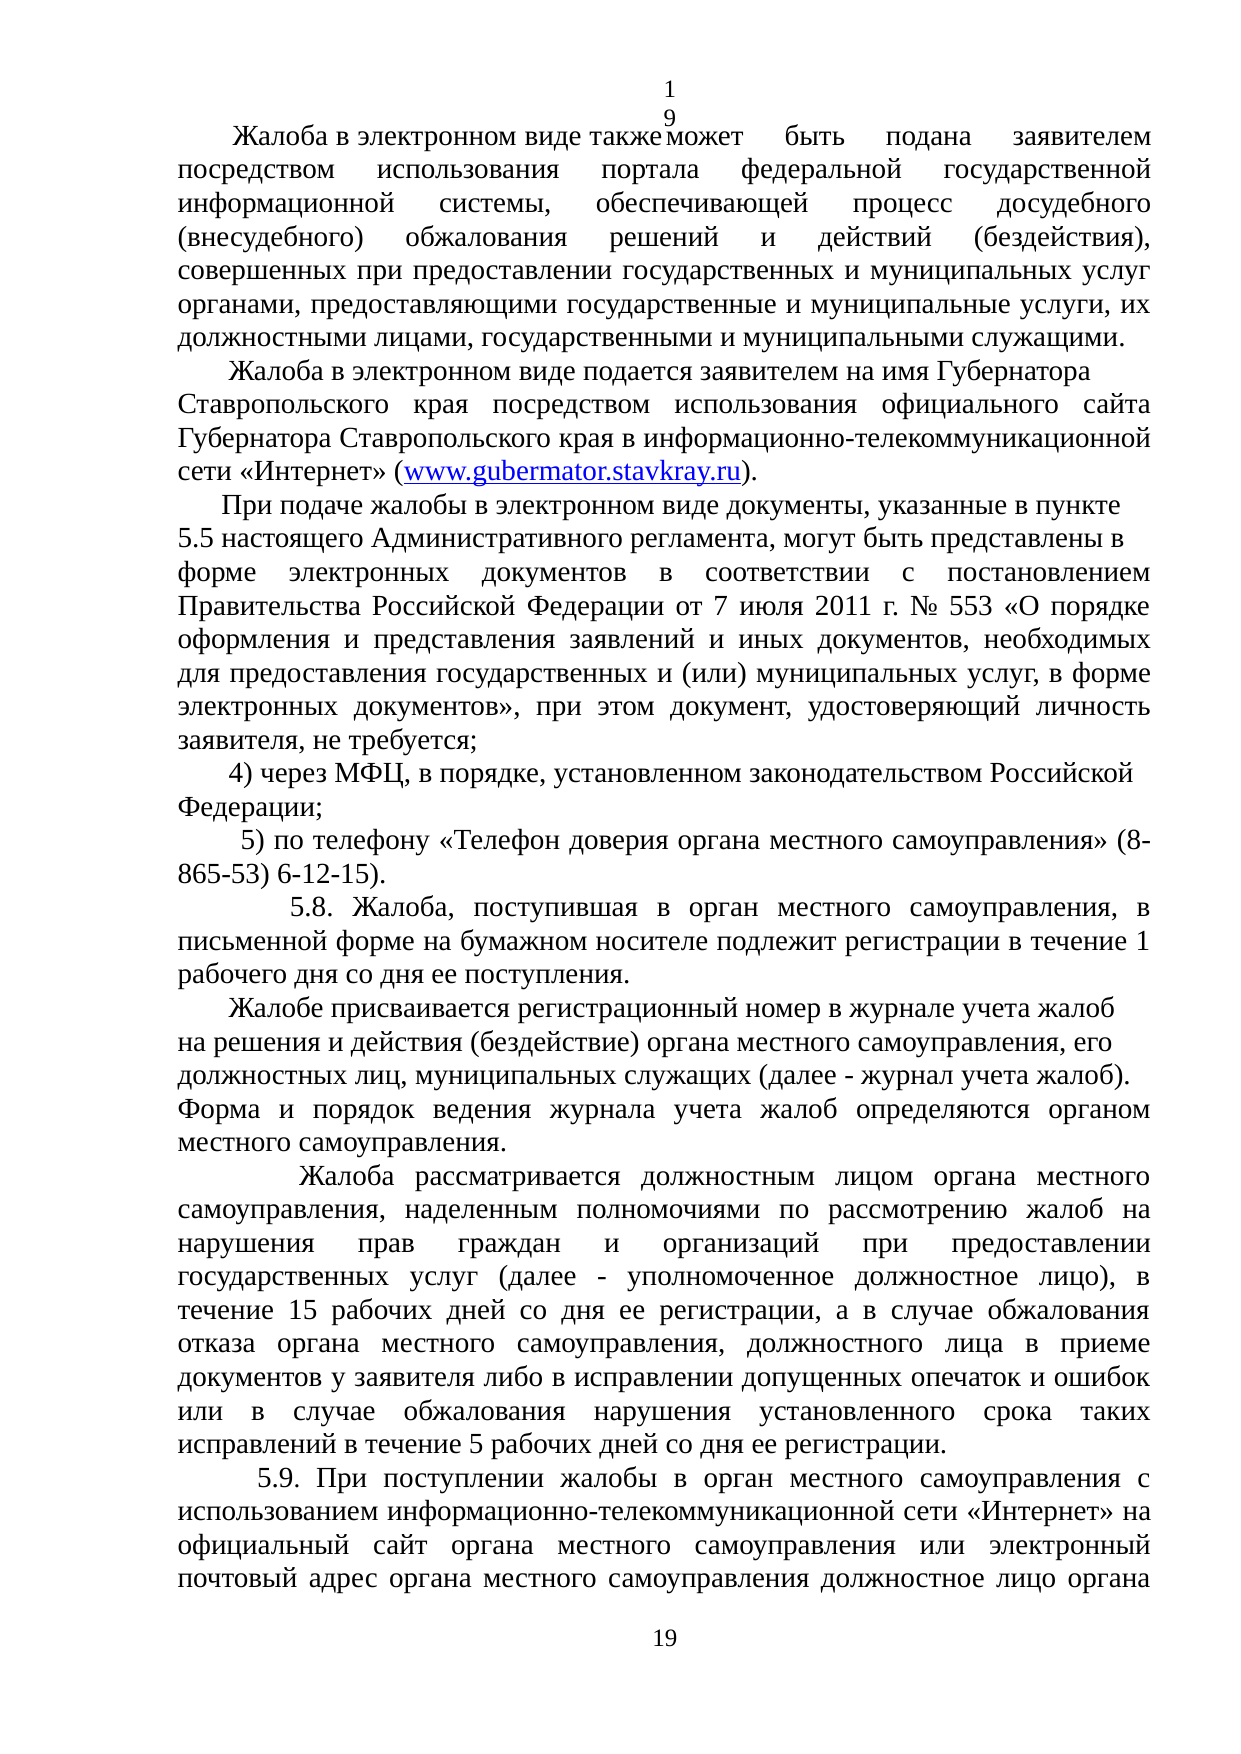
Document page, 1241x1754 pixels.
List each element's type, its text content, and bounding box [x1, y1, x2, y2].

text При подаче жалобы в электронном виде документы, указанные в пункте [177, 487, 1152, 521]
text Ставропольского края посредством использования официального сайта Губернатора Ставропольского края в информационно-телекоммуникационной сети «Интернет» (www.gubermator.stavkray.ru). [177, 386, 1152, 487]
text 5) по телефону «Телефон доверия органа местного самоуправления» (8-865-53) 6-12-15). [177, 822, 1152, 889]
text должностных лиц, муниципальных служащих (далее - журнал учета жалоб). [177, 1057, 1152, 1091]
text 5.8. Жалоба, поступившая в орган местного самоуправления, в письменной форме на бумажном носителе подлежит регистрации в течение 1 рабочего дня со дня ее поступления. [177, 889, 1152, 990]
text форме электронных документов в соответствии с постановлением Правительства Российской Федерации от 7 июля 2011 г. № 553 «О порядке оформления и представления заявлений и иных документов, необходимых для предоставления государственных и (или) муниципальных услуг, в форме электронных документов», при этом документ, удостоверяющий личность заявителя, не требуется; [177, 554, 1152, 755]
text Жалоба рассматривается должностным лицом органа местного самоуправления, наделенным полномочиями по рассмотрению жалоб на нарушения прав граждан и организаций при предоставлении государственных услуг (далее - уполномоченное должностное лицо), в течение 15 рабочих дней со дня ее регистрации, а в случае обжалования отказа органа местного самоуправления, должностного лица в приеме документов у заявителя либо в исправлении допущенных опечаток и ошибок или в случае обжалования нарушения установленного срока таких исправлений в течение 5 рабочих дней со дня ее регистрации. [177, 1158, 1152, 1460]
text 5.5 настоящего Административного регламента, могут быть представлены в [177, 521, 1152, 554]
text Жалобе присваивается регистрационный номер в журнале учета жалоб [177, 990, 1152, 1024]
text 5.9. При поступлении жалобы в орган местного самоуправления с использованием информационно-телекоммуникационной сети «Интернет» на официальный сайт органа местного самоуправления или электронный почтовый адрес органа местного самоуправления должностное лицо органа местного самоуправления, ответственное за работу с электронной почтой, в день поступления жалобы в форме электронного документа распечатывает ее на бумажный носитель и передает должностному лицу органа местного самоуправления, ответственному за регистрацию жалоб, для ее регистрации. [177, 1460, 1152, 1594]
text Жалоба в электронном виде подается заявителем на имя Губернатора [177, 353, 1152, 386]
text Форма и порядок ведения журнала учета жалоб определяются органом местного самоуправления. [177, 1091, 1152, 1158]
text Федерации; [177, 789, 1152, 822]
text 4) через МФЦ, в порядке, установленном законодательством Российской [177, 755, 1152, 789]
text на решения и действия (бездействие) органа местного самоуправления, его [177, 1024, 1152, 1057]
text Жалоба в электронном виде также может быть подана заявителем посредством использования портала федеральной государственной информационной системы, обеспечивающей процесс досудебного (внесудебного) обжалования решений и действий (бездействия), совершенных при предоставлении государственных и муниципальных услуг органами, предоставляющими государственные и муниципальные услуги, их должностными лицами, государственными и муниципальными служащими. [177, 118, 1152, 353]
